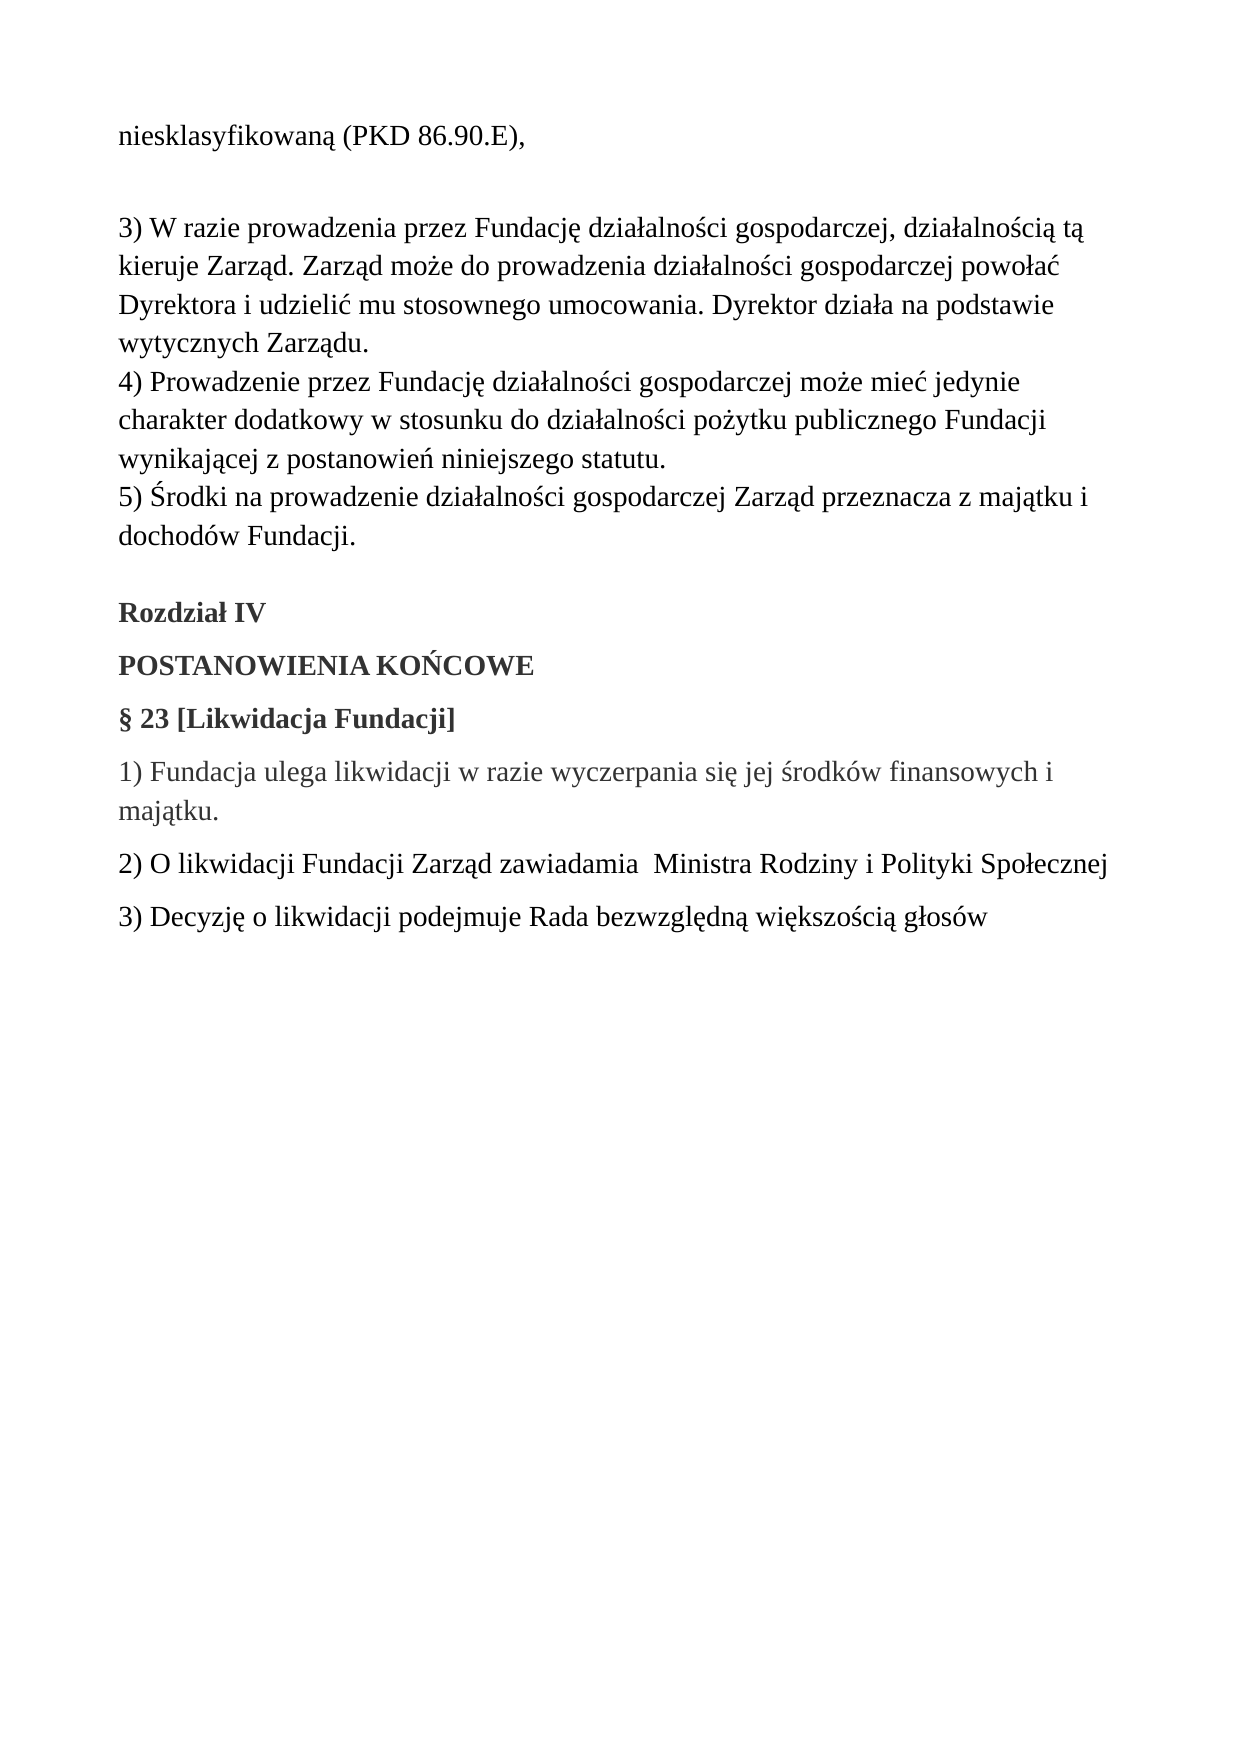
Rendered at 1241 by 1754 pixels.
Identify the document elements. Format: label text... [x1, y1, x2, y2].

text POSTANOWIENIA KOŃCOWE [118, 648, 1122, 682]
text 3) Decyzję o likwidacji podejmuje Rada bezwzględną większością głosów [118, 899, 1122, 933]
text 2) O likwidacji Fundacji Zarząd zawiadamia Ministra Rodziny i Polityki Społecznej [118, 846, 1122, 880]
text 5) Środki na prowadzenie działalności gospodarczej Zarząd przeznacza z majątku i dochodów Fundacji. [118, 479, 1122, 552]
text § 23 [Likwidacja Fundacji] [118, 701, 1122, 735]
text 1) Fundacja ulega likwidacji w razie wyczerpania się jej środków finansowych i majątku. [118, 754, 1122, 827]
text 4) Prowadzenie przez Fundację działalności gospodarczej może mieć jedynie charakter dodatkowy w stosunku do działalności pożytku publicznego Fundacji wynikającej z postanowień niniejszego statutu. [118, 364, 1122, 474]
text 3) W razie prowadzenia przez Fundację działalności gospodarczej, działalnością tą kieruje Zarząd. Zarząd może do prowadzenia działalności gospodarczej powołać Dyrektora i udzielić mu stosownego umocowania. Dyrektor działa na podstawie wytycznych Zarządu. [118, 210, 1122, 359]
text niesklasyfikowaną (PKD 86.90.E), [118, 118, 1122, 190]
text Rozdział IV [118, 595, 1122, 629]
